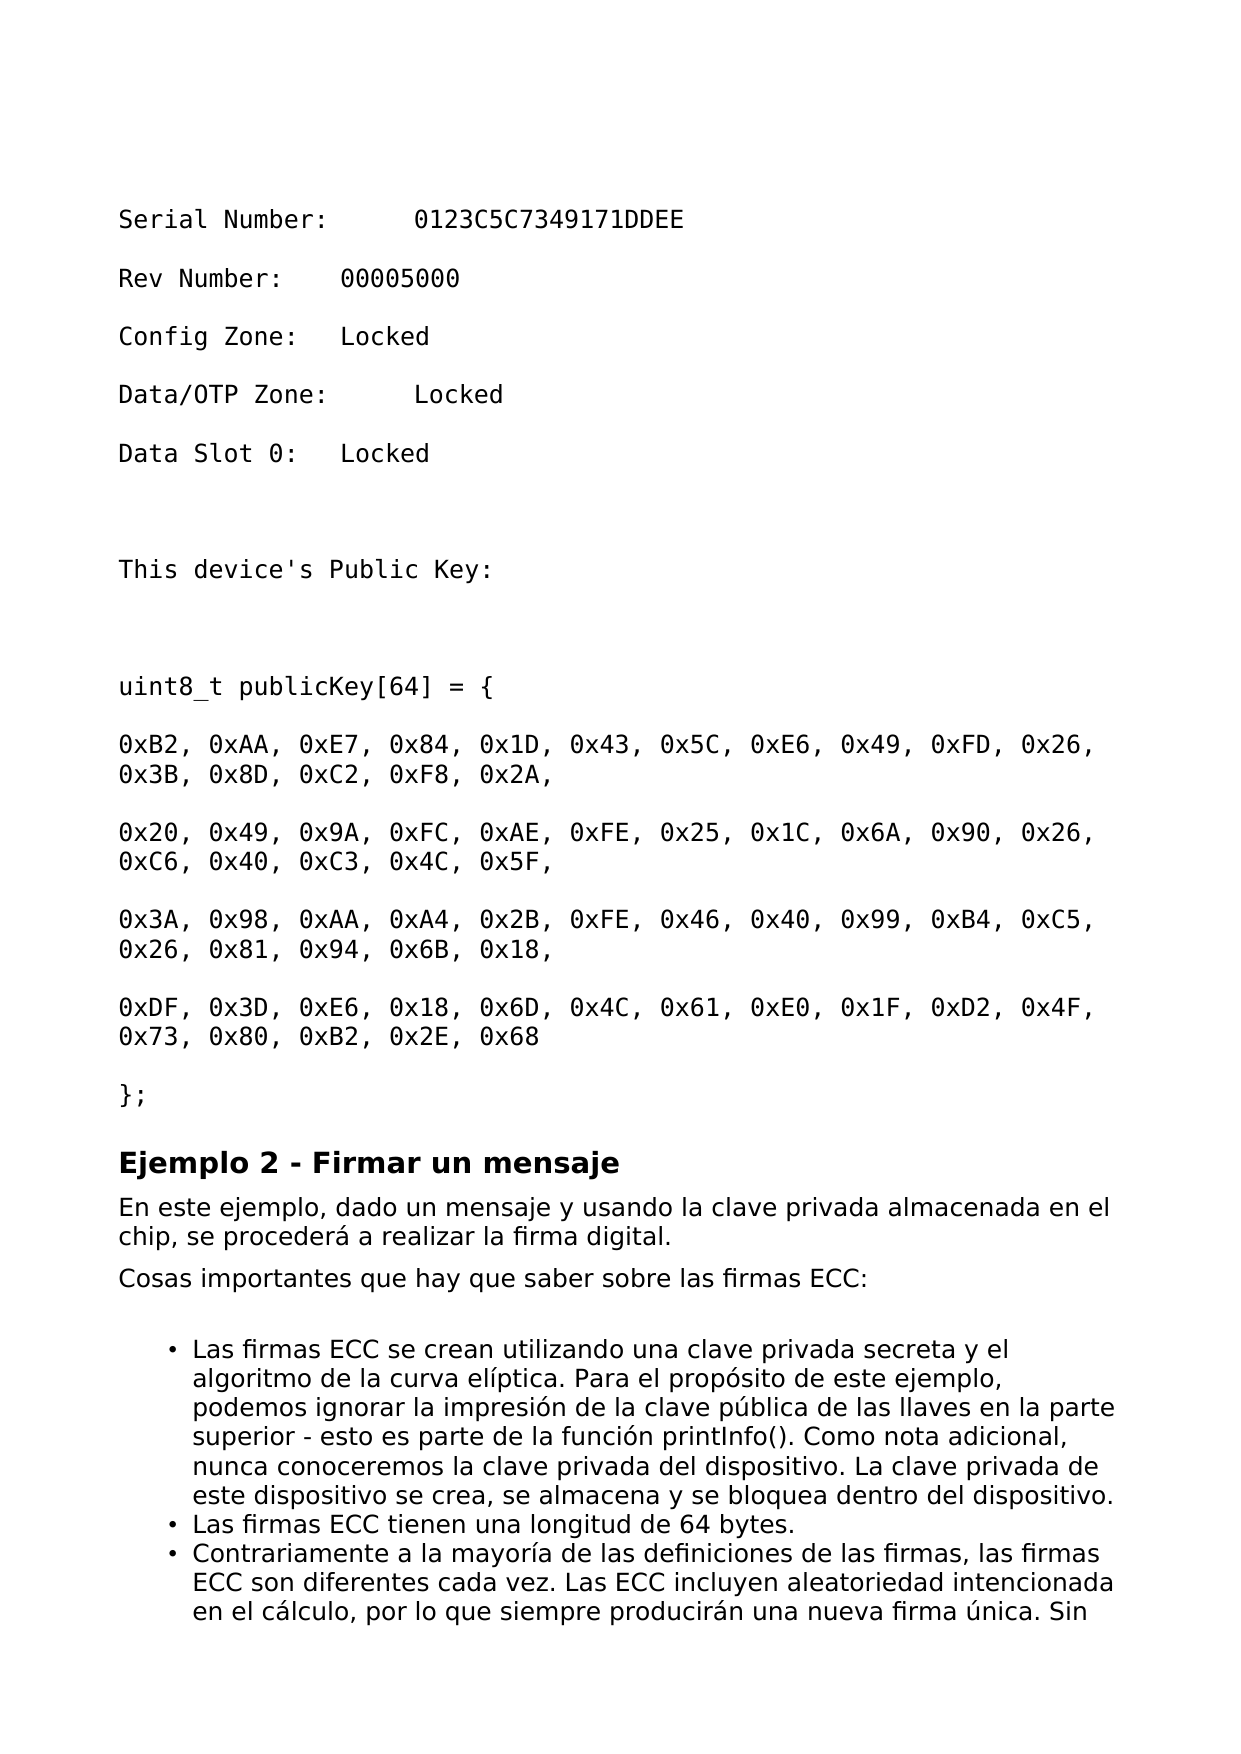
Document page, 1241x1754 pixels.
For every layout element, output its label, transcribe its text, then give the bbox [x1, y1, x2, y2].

list Las firmas ECC tienen una longitud de 64 bytes. [177, 1510, 1122, 1539]
subtitle Ejemplo 2 - Firmar un mensaje [118, 1147, 1122, 1181]
text Cosas importantes que hay que saber sobre las firmas ECC: [118, 1264, 1122, 1293]
list Las firmas ECC se crean utilizando una clave privada secreta y el algoritmo de la curva elíptica. Para el propósito de este ejemplo, podemos ignorar la impresión de la clave pública de las llaves en la parte superior - esto es parte de la función printInfo(). Como nota adicional, nunca conoceremos la clave privada del dispositivo. La clave privada de este dispositivo se crea, se almacena y se bloquea dentro del dispositivo. [177, 1335, 1122, 1510]
text En este ejemplo, dado un mensaje y usando la clave privada almacenada en el chip, se procederá a realizar la firma digital. [118, 1193, 1122, 1251]
list Contrariamente a la mayoría de las definiciones de las firmas, las firmas ECC son diferentes cada vez. Las ECC incluyen aleatoriedad intencionada en el cálculo, por lo que siempre producirán una nueva firma única. Sin [177, 1539, 1122, 1627]
text Serial Number: 0123C5C7349171DDEE Rev Number: 00005000 Config Zone: Locked Data/OTP Zone: Locked Data Slot 0: Locked This device's Public Key: uint8_t publicKey[64] = { 0xB2, 0xAA, 0xE7, 0x84, 0x1D, 0x43, 0x5C, 0xE6, 0x49, 0xFD, 0x26, 0x3B, 0x8D, 0xC2, 0xF8, 0x2A, 0x20, 0x49, 0x9A, 0xFC, 0xAE, 0xFE, 0x25, 0x1C, 0x6A, 0x90, 0x26, 0xC6, 0x40, 0xC3, 0x4C, 0x5F, 0x3A, 0x98, 0xAA, 0xA4, 0x2B, 0xFE, 0x46, 0x40, 0x99, 0xB4, 0xC5, 0x26, 0x81, 0x94, 0x6B, 0x18, 0xDF, 0x3D, 0xE6, 0x18, 0x6D, 0x4C, 0x61, 0xE0, 0x1F, 0xD2, 0x4F, 0x73, 0x80, 0xB2, 0x2E, 0x68 }; [118, 118, 1122, 1110]
